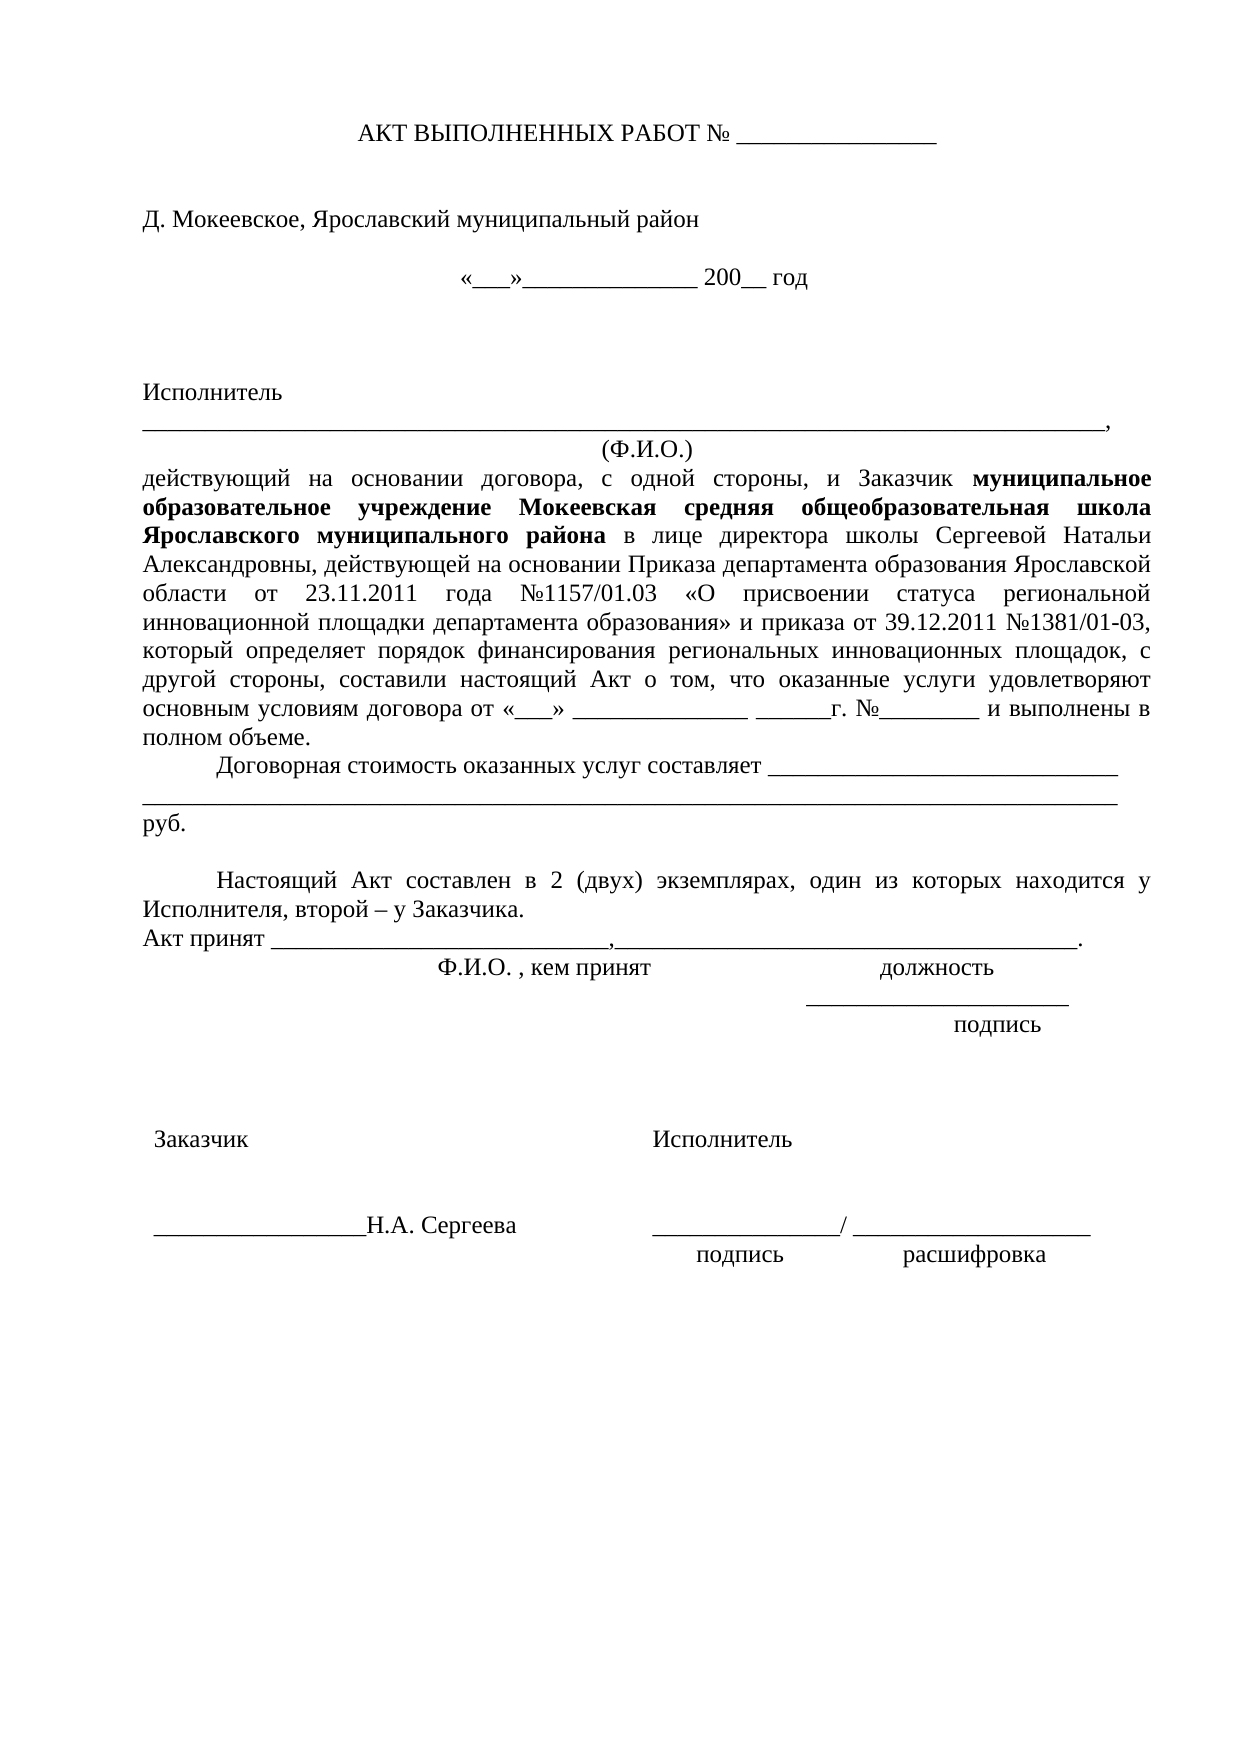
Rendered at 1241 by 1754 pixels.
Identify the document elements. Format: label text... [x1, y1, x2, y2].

text «___»______________ 200__ год [142, 262, 1152, 291]
table_header Заказчик _________________Н.А. Сергеева [142, 1124, 641, 1268]
text ______________________________________________________________________________ руб. [142, 779, 1152, 837]
text Ф.И.О. , кем принят должность [142, 952, 1152, 981]
text подпись [142, 1009, 1152, 1038]
text Настоящий Акт составлен в 2 (двух) экземплярах, один из которых находится у Исполнителя, второй – у Заказчика. [142, 866, 1152, 923]
text АКТ ВЫПОЛНЕННЫХ РАБОТ № ________________ [142, 118, 1152, 147]
table_header Исполнитель _______________/ ___________________ подпись расшифровка [641, 1124, 1139, 1268]
text Акт принят ___________________________,_____________________________________. [142, 923, 1152, 952]
text _____________________ [142, 981, 1152, 1009]
text Договорная стоимость оказанных услуг составляет ____________________________ [142, 751, 1152, 779]
text Д. Мокеевское, Ярославский муниципальный район [142, 204, 1152, 233]
text (Ф.И.О.) [142, 434, 1152, 463]
text Исполнитель _____________________________________________________________________________, [142, 377, 1152, 434]
text действующий на основании договора, с одной стороны, и Заказчик муниципальное образовательное учреждение Мокеевская средняя общеобразовательная школа Ярославского муниципального района в лице директора школы Сергеевой Натальи Александровны, действующей на основании Приказа департамента образования Ярославской области от 23.11.2011 года №1157/01.03 «О присвоении статуса региональной инновационной площадки департамента образования» и приказа от 39.12.2011 №1381/01-03, который определяет порядок финансирования региональных инновационных площадок, с другой стороны, составили настоящий Акт о том, что оказанные услуги удовлетворяют основным условиям договора от «___» ______________ ______г. №________ и выполнены в полном объеме. [142, 463, 1152, 751]
